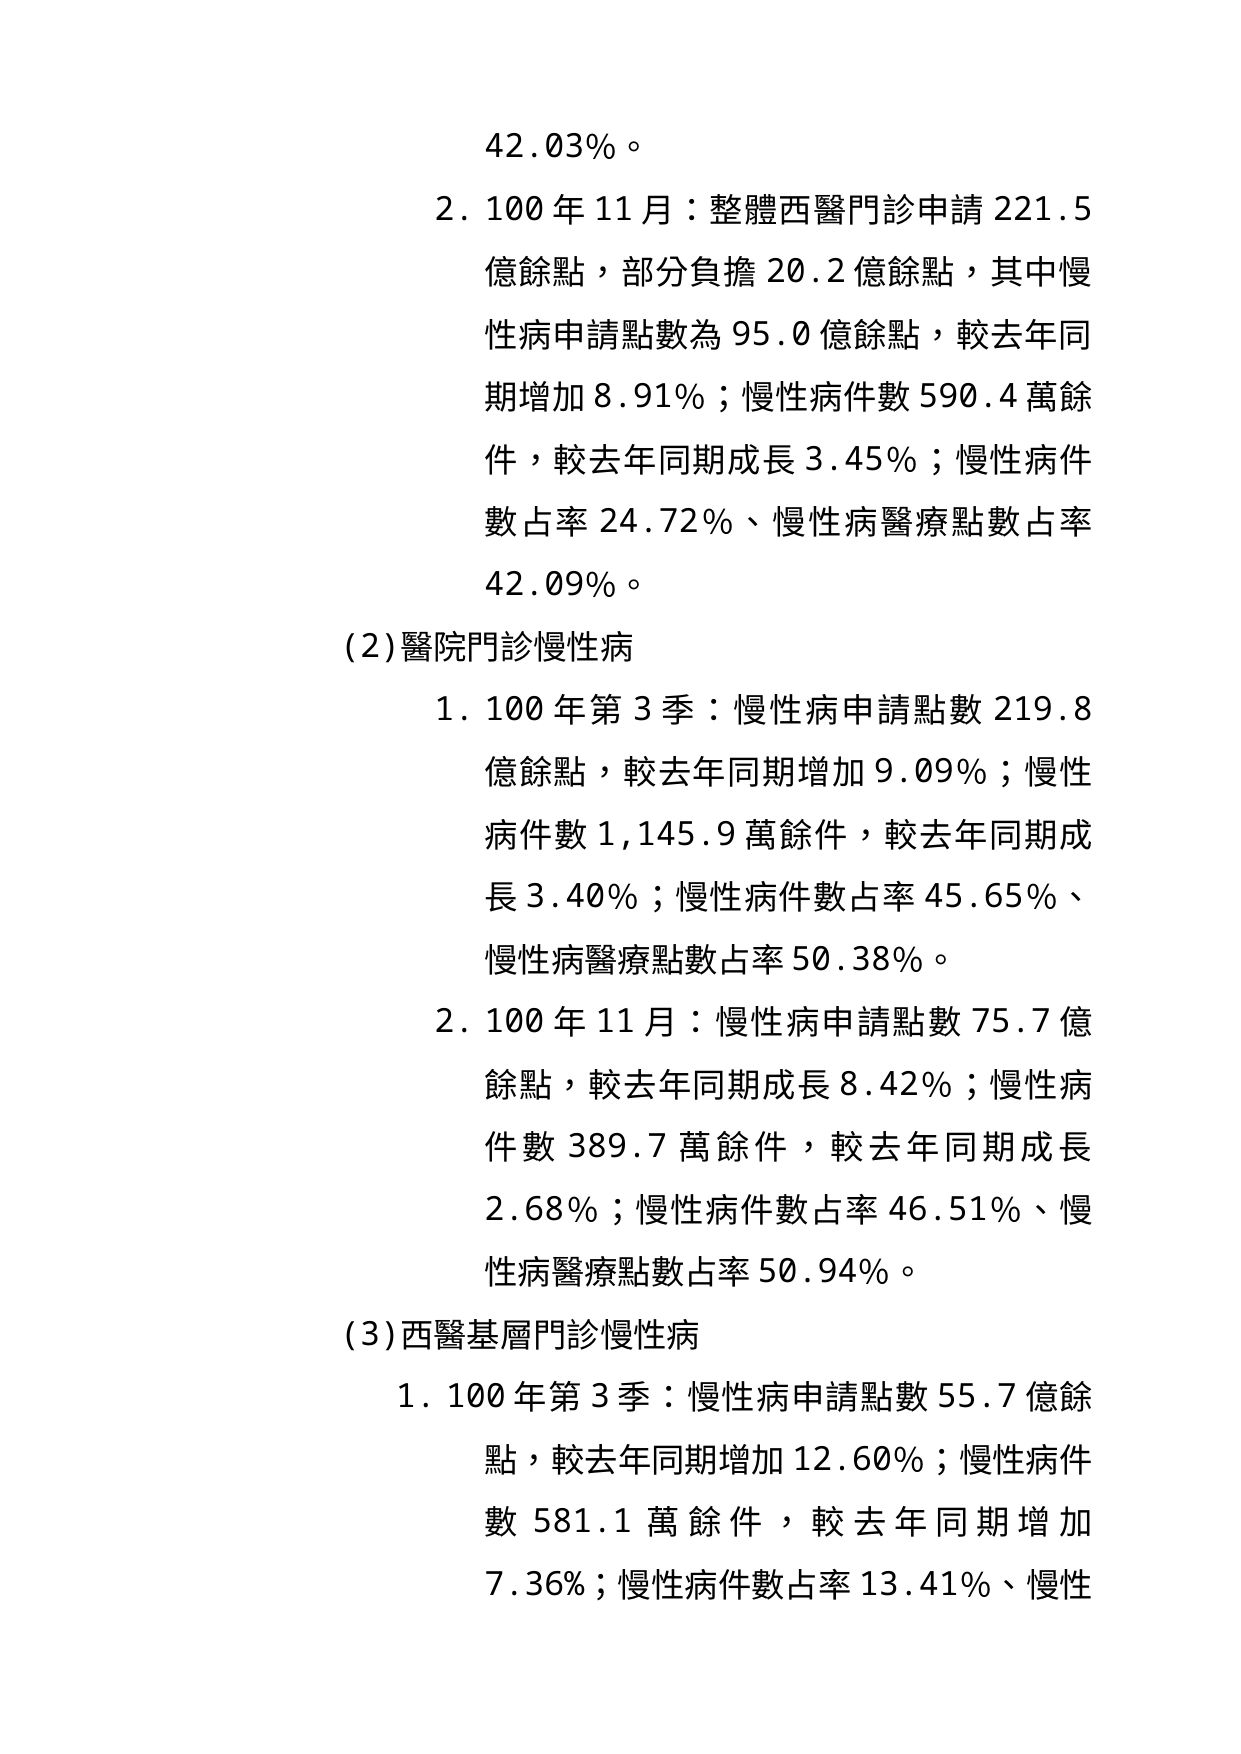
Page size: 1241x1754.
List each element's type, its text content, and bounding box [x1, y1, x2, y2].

list 100年11月：慢性病申請點數75.7億餘點，較去年同期成長8.42％；慢性病件數389.7萬餘件，較去年同期成長2.68％；慢性病件數占率46.51％、慢性病醫療點數占率50.94％。 [434, 978, 1093, 1291]
list 醫院門診慢性病 [340, 603, 1093, 666]
list 100年11月：整體西醫門診申請221.5億餘點，部分負擔20.2億餘點，其中慢性病申請點數為95.0億餘點，較去年同期增加8.91％；慢性病件數590.4萬餘件，較去年同期成長3.45％；慢性病件數占率24.72％、慢性病醫療點數占率42.09％。 [434, 166, 1093, 603]
list 西醫基層門診慢性病 [340, 1291, 1093, 1353]
list 100年第3季：慢性病申請點數219.8億餘點，較去年同期增加9.09％；慢性病件數1,145.9萬餘件，較去年同期成長3.40％；慢性病件數占率45.65％、慢性病醫療點數占率50.38％。 [434, 666, 1093, 978]
list 100年第3季：慢性病申請點數55.7億餘點，較去年同期增加12.60％；慢性病件數581.1萬餘件，較去年同期增加7.36%；慢性病件數占率13.41％、慢性 [396, 1353, 1093, 1603]
list 42.03％。 [434, 103, 1093, 166]
